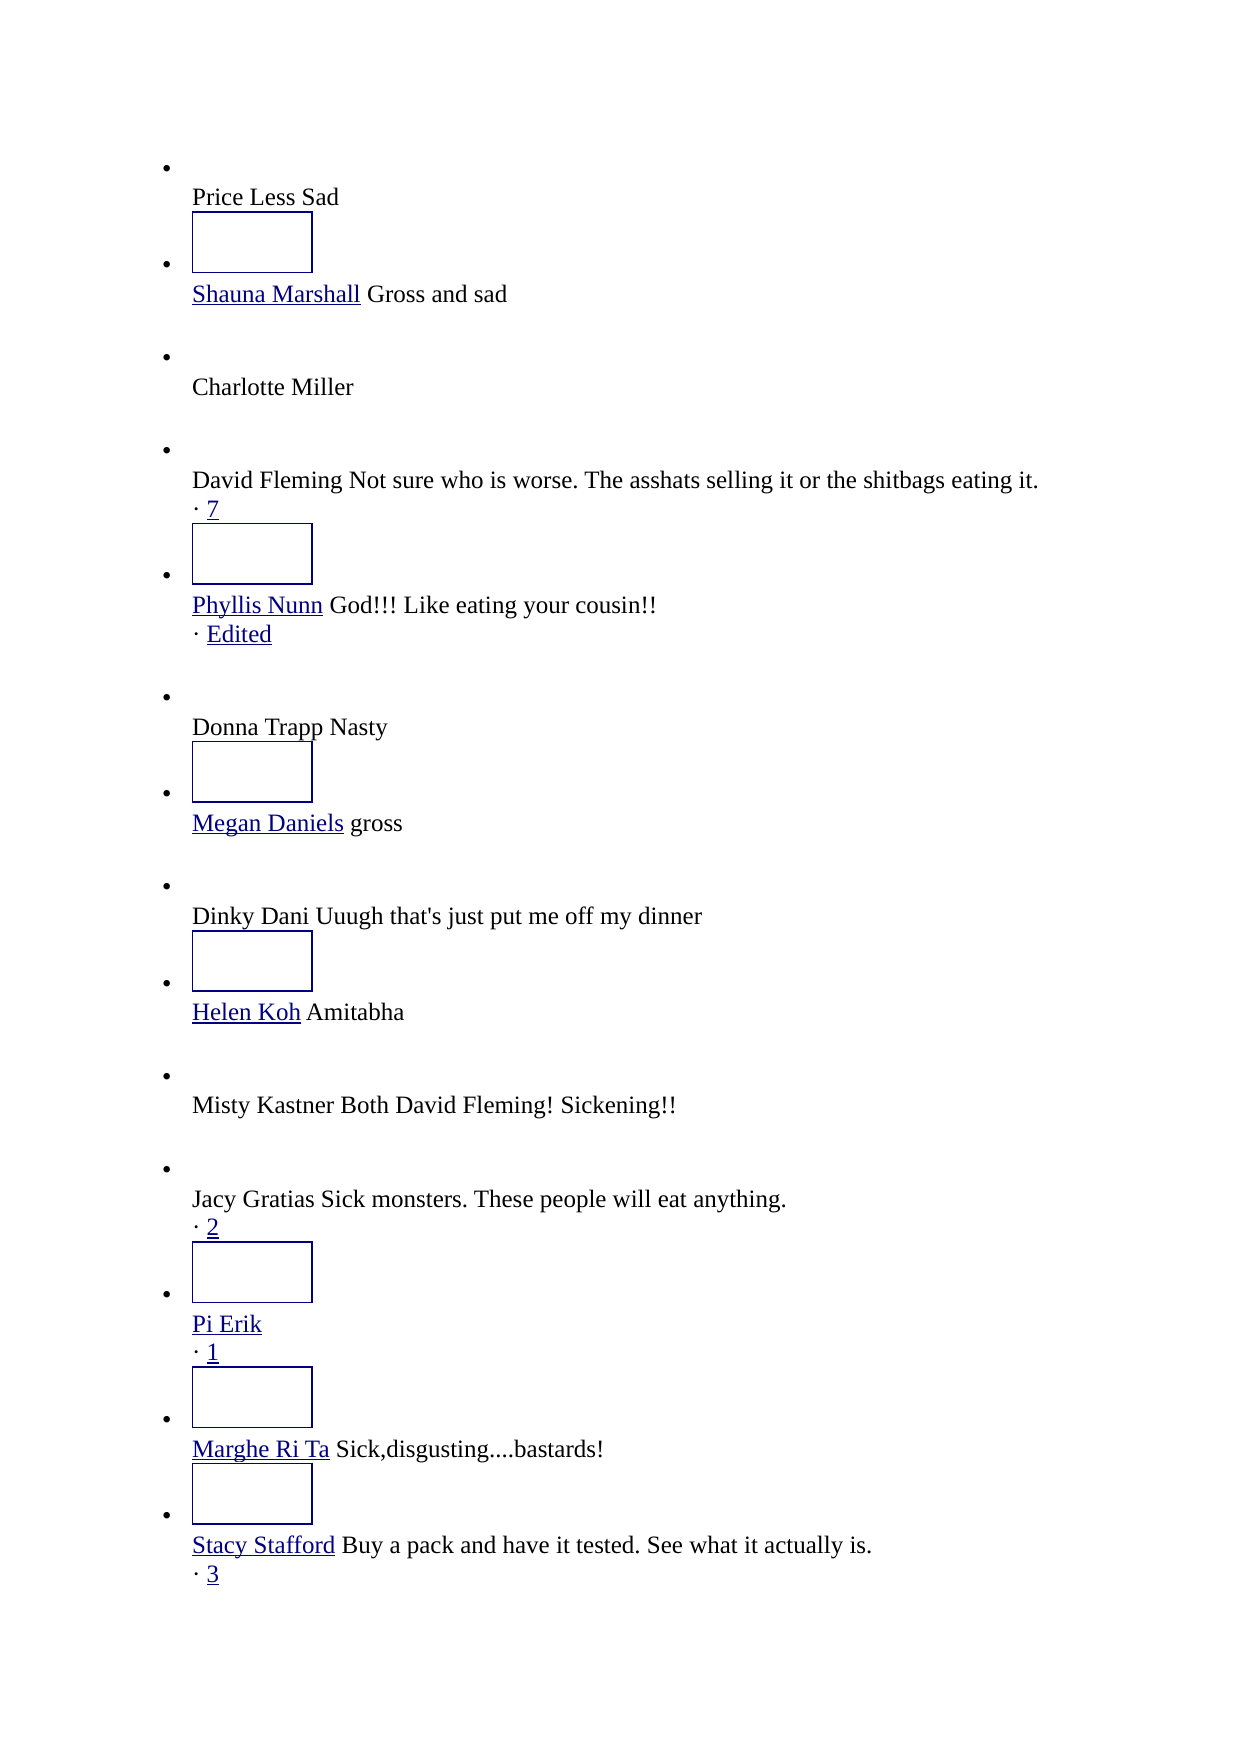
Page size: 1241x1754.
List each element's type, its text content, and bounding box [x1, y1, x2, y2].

list Price Less Sad [162, 182, 1122, 211]
list Pi Erik [162, 1309, 1122, 1337]
list Jacy Gratias Sick monsters. These people will eat anything. [162, 1184, 1122, 1212]
list Marghe Ri Ta Sick,disgusting....bastards! [162, 1434, 1122, 1462]
list · Edited [162, 619, 1122, 647]
list Donna Trapp Nasty [162, 712, 1122, 741]
list Stacy Stafford Buy a pack and have it tested. See what it actually is. [162, 1530, 1122, 1559]
list · 2 [162, 1212, 1122, 1241]
list Shauna Marshall Gross and sad [162, 279, 1122, 307]
list Phyllis Nunn God!!! Like eating your cousin!! [162, 590, 1122, 619]
list · 1 [162, 1337, 1122, 1366]
list Misty Kastner Both David Fleming! Sickening!! [162, 1091, 1122, 1119]
list Megan Daniels gross [162, 808, 1122, 837]
list Charlotte Miller [162, 372, 1122, 401]
list Dinky Dani Uuugh that's just put me off my dinner [162, 901, 1122, 930]
list · 7 [162, 494, 1122, 522]
list David Fleming Not sure who is worse. The asshats selling it or the shitbags eating it. [162, 465, 1122, 494]
list Helen Koh Amitabha [162, 997, 1122, 1026]
list · 3 [162, 1559, 1122, 1587]
